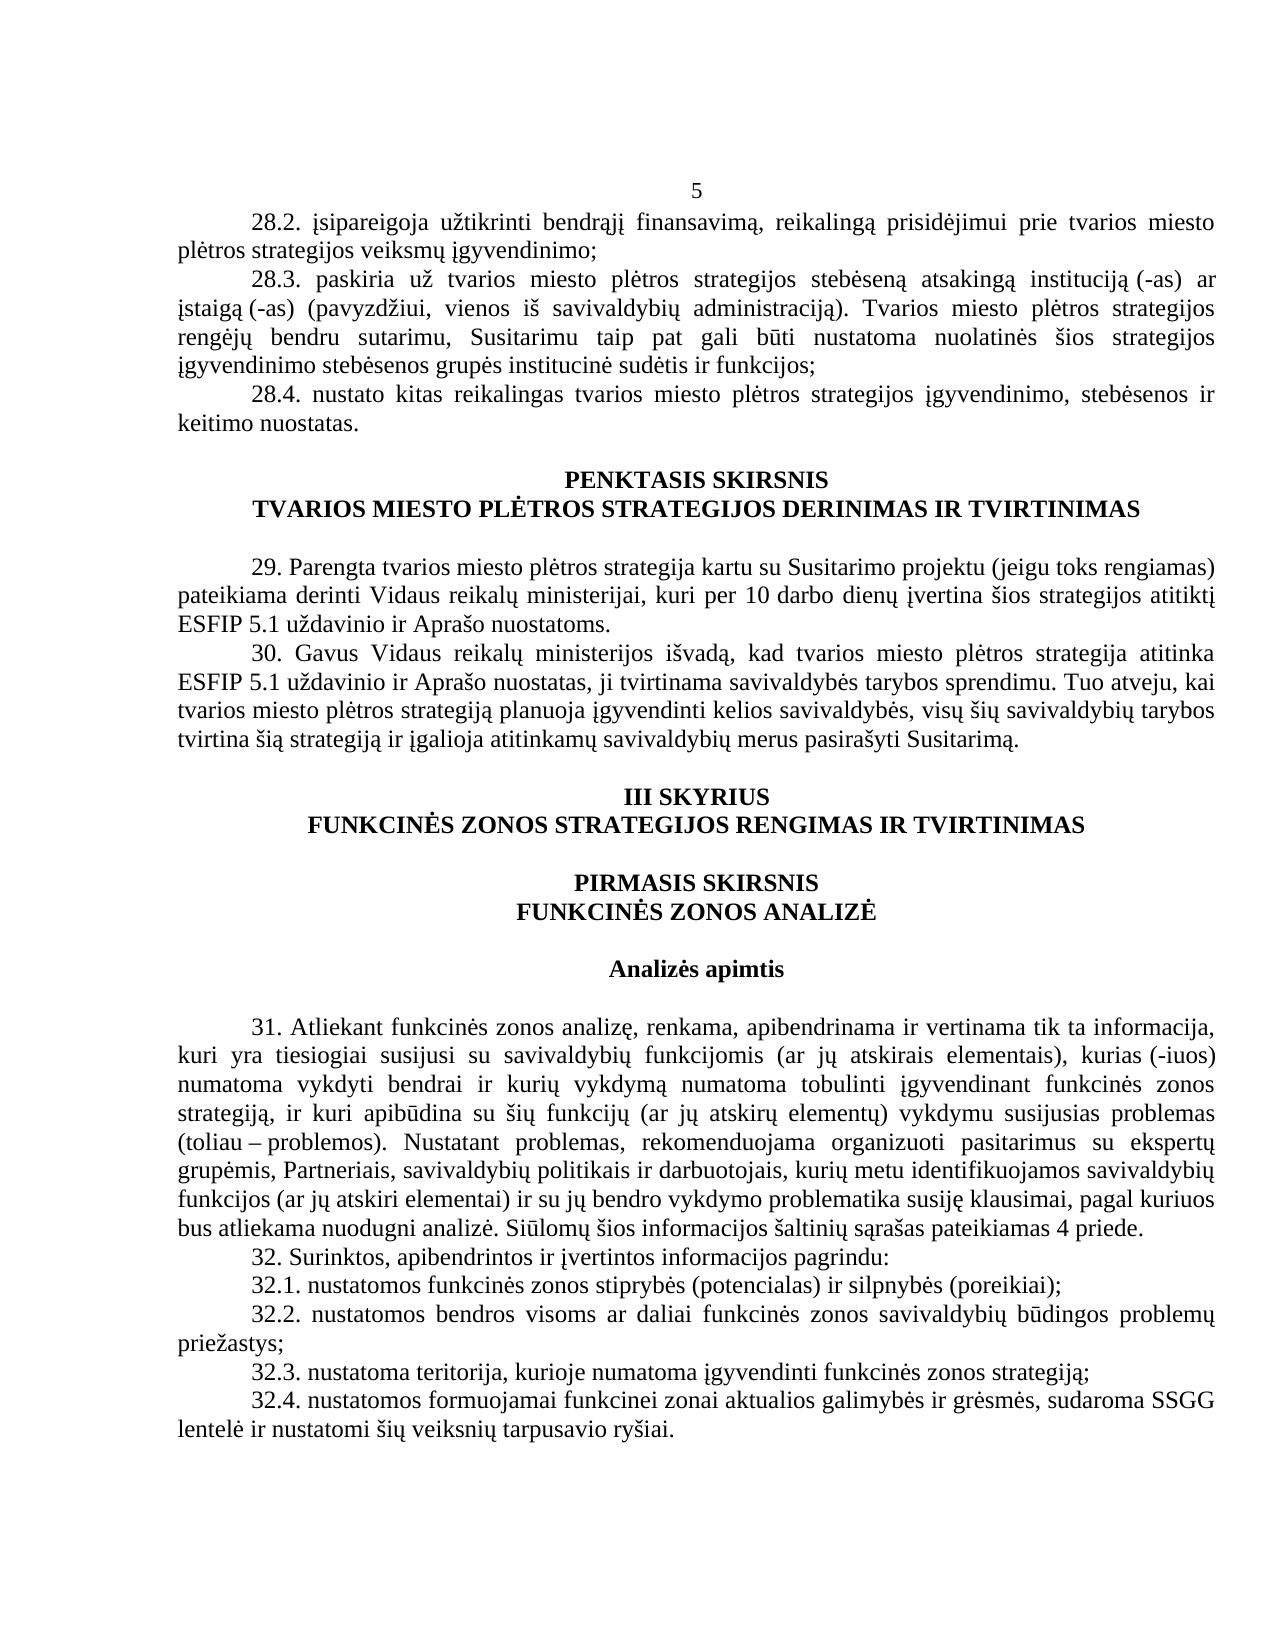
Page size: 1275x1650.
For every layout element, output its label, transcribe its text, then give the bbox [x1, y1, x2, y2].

text PIRMASIS SKIRSNIS [177, 868, 1216, 897]
text FUNKCINĖS ZONOS ANALIZĖ [177, 897, 1216, 925]
text PENKTASIS SKIRSNIS [177, 465, 1216, 494]
text Analizės apimtis [177, 954, 1216, 983]
text 28.3. paskiria už tvarios miesto plėtros strategijos stebėseną atsakingą instituciją (-as) ar įstaigą (-as) (pavyzdžiui, vienos iš savivaldybių administraciją). Tvarios miesto plėtros strategijos rengėjų bendru sutarimu, Susitarimu taip pat gali būti nustatoma nuolatinės šios strategijos įgyvendinimo stebėsenos grupės institucinė sudėtis ir funkcijos; [177, 264, 1216, 379]
text III SKYRIUS [177, 782, 1216, 810]
text FUNKCINĖS ZONOS STRATEGIJOS RENGIMAS IR TVIRTINIMAS [177, 810, 1216, 839]
text 28.4. nustato kitas reikalingas tvarios miesto plėtros strategijos įgyvendinimo, stebėsenos ir keitimo nuostatas. [177, 379, 1216, 437]
text 32.2. nustatomos bendros visoms ar daliai funkcinės zonos savivaldybių būdingos problemų priežastys; [177, 1299, 1216, 1357]
text 32.4. nustatomos formuojamai funkcinei zonai aktualios galimybės ir grėsmės, sudaroma SSGG lentelė ir nustatomi šių veiksnių tarpusavio ryšiai. [177, 1385, 1216, 1443]
text 32.3. nustatoma teritorija, kurioje numatoma įgyvendinti funkcinės zonos strategiją; [177, 1357, 1216, 1385]
text 29. Parengta tvarios miesto plėtros strategija kartu su Susitarimo projektu (jeigu toks rengiamas) pateikiama derinti Vidaus reikalų ministerijai, kuri per 10 darbo dienų įvertina šios strategijos atitiktį ESFIP 5.1 uždavinio ir Aprašo nuostatoms. [177, 552, 1216, 638]
text 28.2. įsipareigoja užtikrinti bendrąjį finansavimą, reikalingą prisidėjimui prie tvarios miesto plėtros strategijos veiksmų įgyvendinimo; [177, 207, 1216, 264]
text TVARIOS MIESTO PLĖTROS STRATEGIJOS DERINIMAS IR TVIRTINIMAS [177, 494, 1216, 523]
text 32.1. nustatomos funkcinės zonos stiprybės (potencialas) ir silpnybės (poreikiai); [177, 1270, 1216, 1299]
text 31. Atliekant funkcinės zonos analizę, renkama, apibendrinama ir vertinama tik ta informacija, kuri yra tiesiogiai susijusi su savivaldybių funkcijomis (ar jų atskirais elementais), kurias (-iuos) numatoma vykdyti bendrai ir kurių vykdymą numatoma tobulinti įgyvendinant funkcinės zonos strategiją, ir kuri apibūdina su šių funkcijų (ar jų atskirų elementų) vykdymu susijusias problemas (toliau – problemos). Nustatant problemas, rekomenduojama organizuoti pasitarimus su ekspertų grupėmis, Partneriais, savivaldybių politikais ir darbuotojais, kurių metu identifikuojamos savivaldybių funkcijos (ar jų atskiri elementai) ir su jų bendro vykdymo problematika susiję klausimai, pagal kuriuos bus atliekama nuodugni analizė. Siūlomų šios informacijos šaltinių sąrašas pateikiamas 4 priede. [177, 1012, 1216, 1242]
text 32. Surinktos, apibendrintos ir įvertintos informacijos pagrindu: [177, 1242, 1216, 1270]
text 30. Gavus Vidaus reikalų ministerijos išvadą, kad tvarios miesto plėtros strategija atitinka ESFIP 5.1 uždavinio ir Aprašo nuostatas, ji tvirtinama savivaldybės tarybos sprendimu. Tuo atveju, kai tvarios miesto plėtros strategiją planuoja įgyvendinti kelios savivaldybės, visų šių savivaldybių tarybos tvirtina šią strategiją ir įgalioja atitinkamų savivaldybių merus pasirašyti Susitarimą. [177, 638, 1216, 753]
